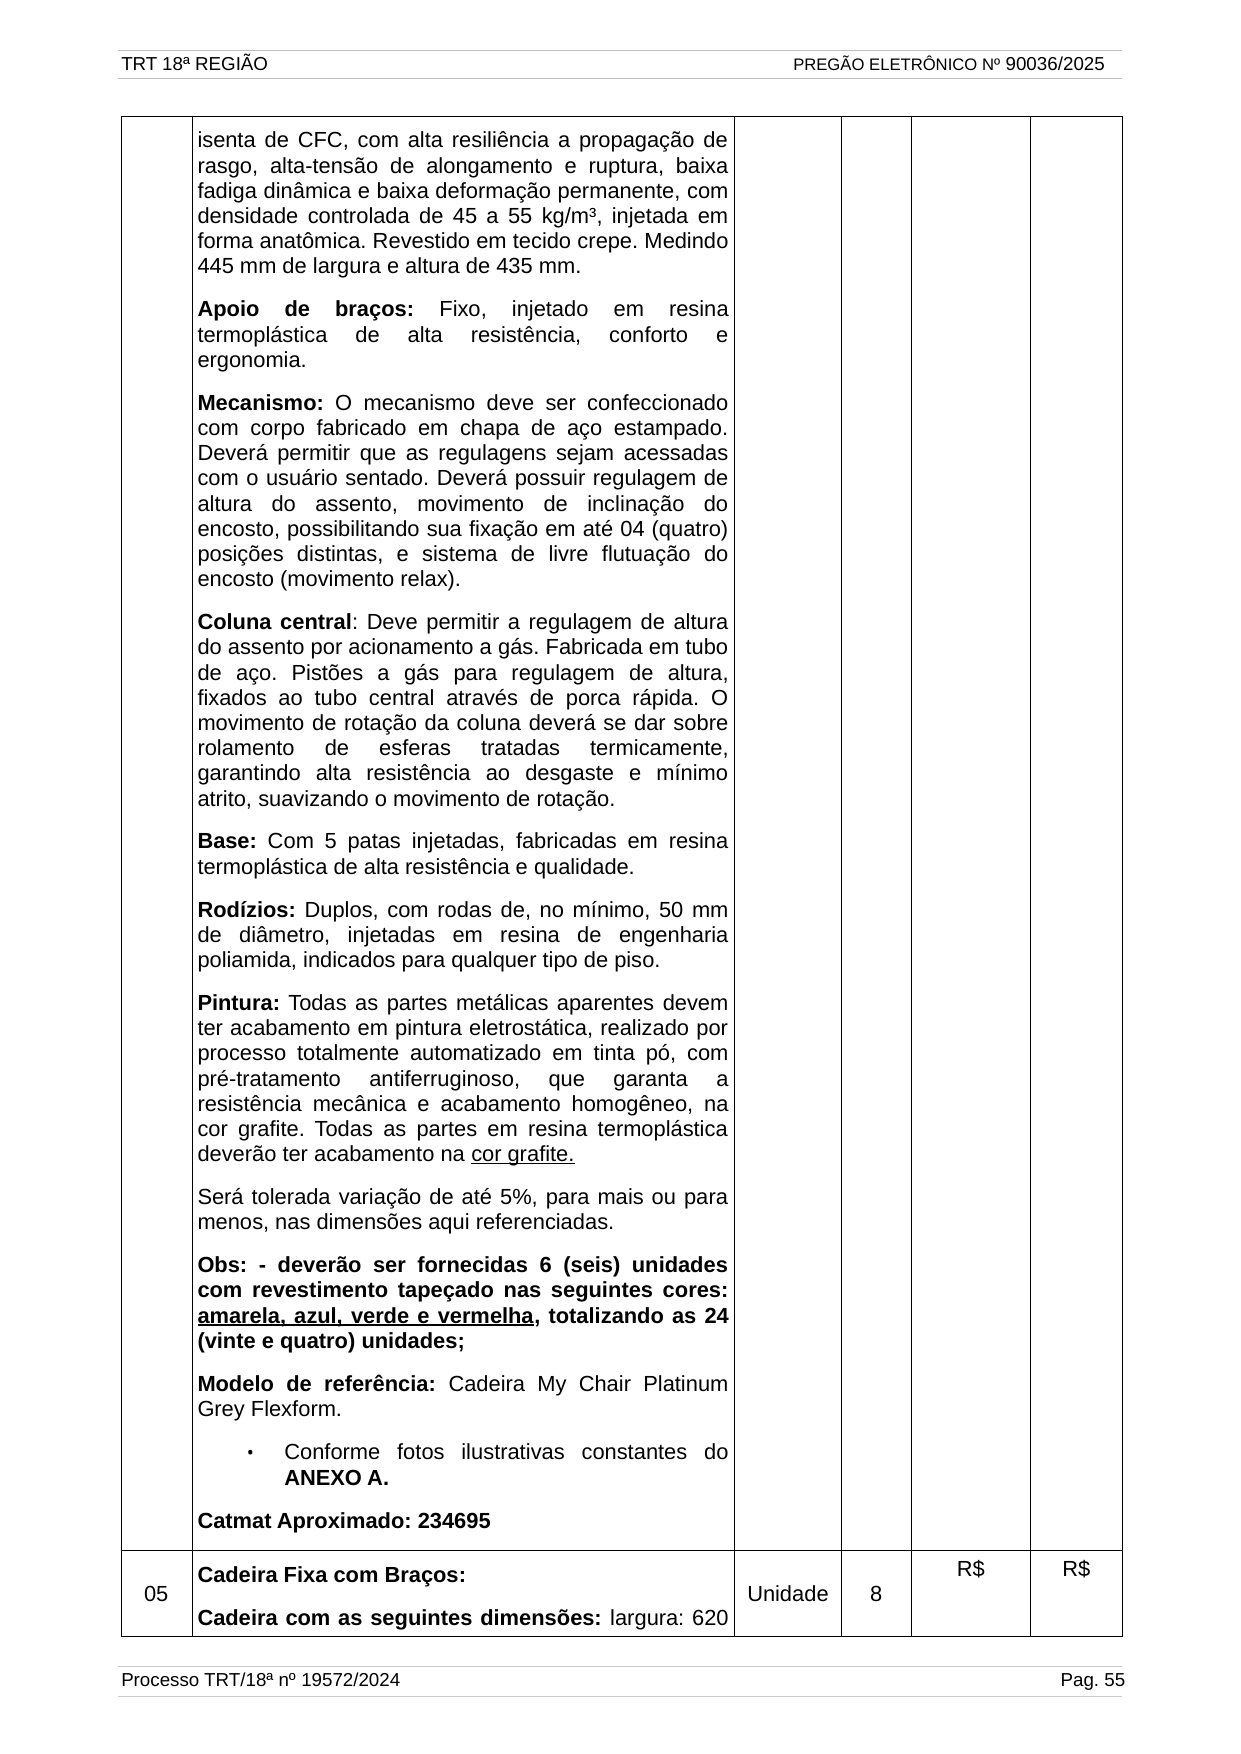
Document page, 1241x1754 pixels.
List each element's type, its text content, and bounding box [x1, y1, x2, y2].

table_cell [122, 117, 192, 1550]
table_cell Unidade [735, 1551, 841, 1636]
table_cell [912, 117, 1030, 1550]
table_cell [1031, 117, 1122, 1550]
table_cell R$ [1031, 1551, 1122, 1636]
table_cell R$ [912, 1551, 1030, 1636]
table_cell Cadeira Fixa com Braços: Cadeira com as seguintes dimensões: largura: 620 [193, 1551, 734, 1636]
table_cell [842, 117, 911, 1550]
table_cell 8 [842, 1551, 911, 1636]
table_cell [735, 117, 841, 1550]
table_cell isenta de CFC, com alta resiliência a propagação de rasgo, alta-tensão de alongamento e ruptura, baixa fadiga dinâmica e baixa deformação permanente, com densidade controlada de 45 a 55 kg/m³, injetada em forma anatômica. Revestido em tecido crepe. Medindo 445 mm de largura e altura de 435 mm. Apoio de braços: Fixo, injetado em resina termoplástica de alta resistência, conforto e ergonomia. Mecanismo: O mecanismo deve ser confeccionado com corpo fabricado em chapa de aço estampado. Deverá permitir que as regulagens sejam acessadas com o usuário sentado. Deverá possuir regulagem de altura do assento, movimento de inclinação do encosto, possibilitando sua fixação em até 04 (quatro) posições distintas, e sistema de livre flutuação do encosto (movimento relax). Coluna central: Deve permitir a regulagem de altura do assento por acionamento a gás. Fabricada em tubo de aço. Pistões a gás para regulagem de altura, fixados ao tubo central através de porca rápida. O movimento de rotação da coluna deverá se dar sobre rolamento de esferas tratadas termicamente, garantindo alta resistência ao desgaste e mínimo atrito, suavizando o movimento de rotação. Base: Com 5 patas injetadas, fabricadas em resina termoplástica de alta resistência e qualidade. Rodízios: Duplos, com rodas de, no mínimo, 50 mm de diâmetro, injetadas em resina de engenharia poliamida, indicados para qualquer tipo de piso. Pintura: Todas as partes metálicas aparentes devem ter acabamento em pintura eletrostática, realizado por processo totalmente automatizado em tinta pó, com pré-tratamento antiferruginoso, que garanta a resistência mecânica e acabamento homogêneo, na cor grafite. Todas as partes em resina termoplástica deverão ter acabamento na cor grafite. Será tolerada variação de até 5%, para mais ou para menos, nas dimensões aqui referenciadas. Obs: - deverão ser fornecidas 6 (seis) unidades com revestimento tapeçado nas seguintes cores: amarela, azul, verde e vermelha, totalizando as 24 (vinte e quatro) unidades; Modelo de referência: Cadeira My Chair Platinum Grey Flexform. Conforme fotos ilustrativas constantes do ANEXO A. Catmat Aproximado: 234695 [193, 117, 734, 1550]
table_cell 05 [122, 1551, 192, 1636]
